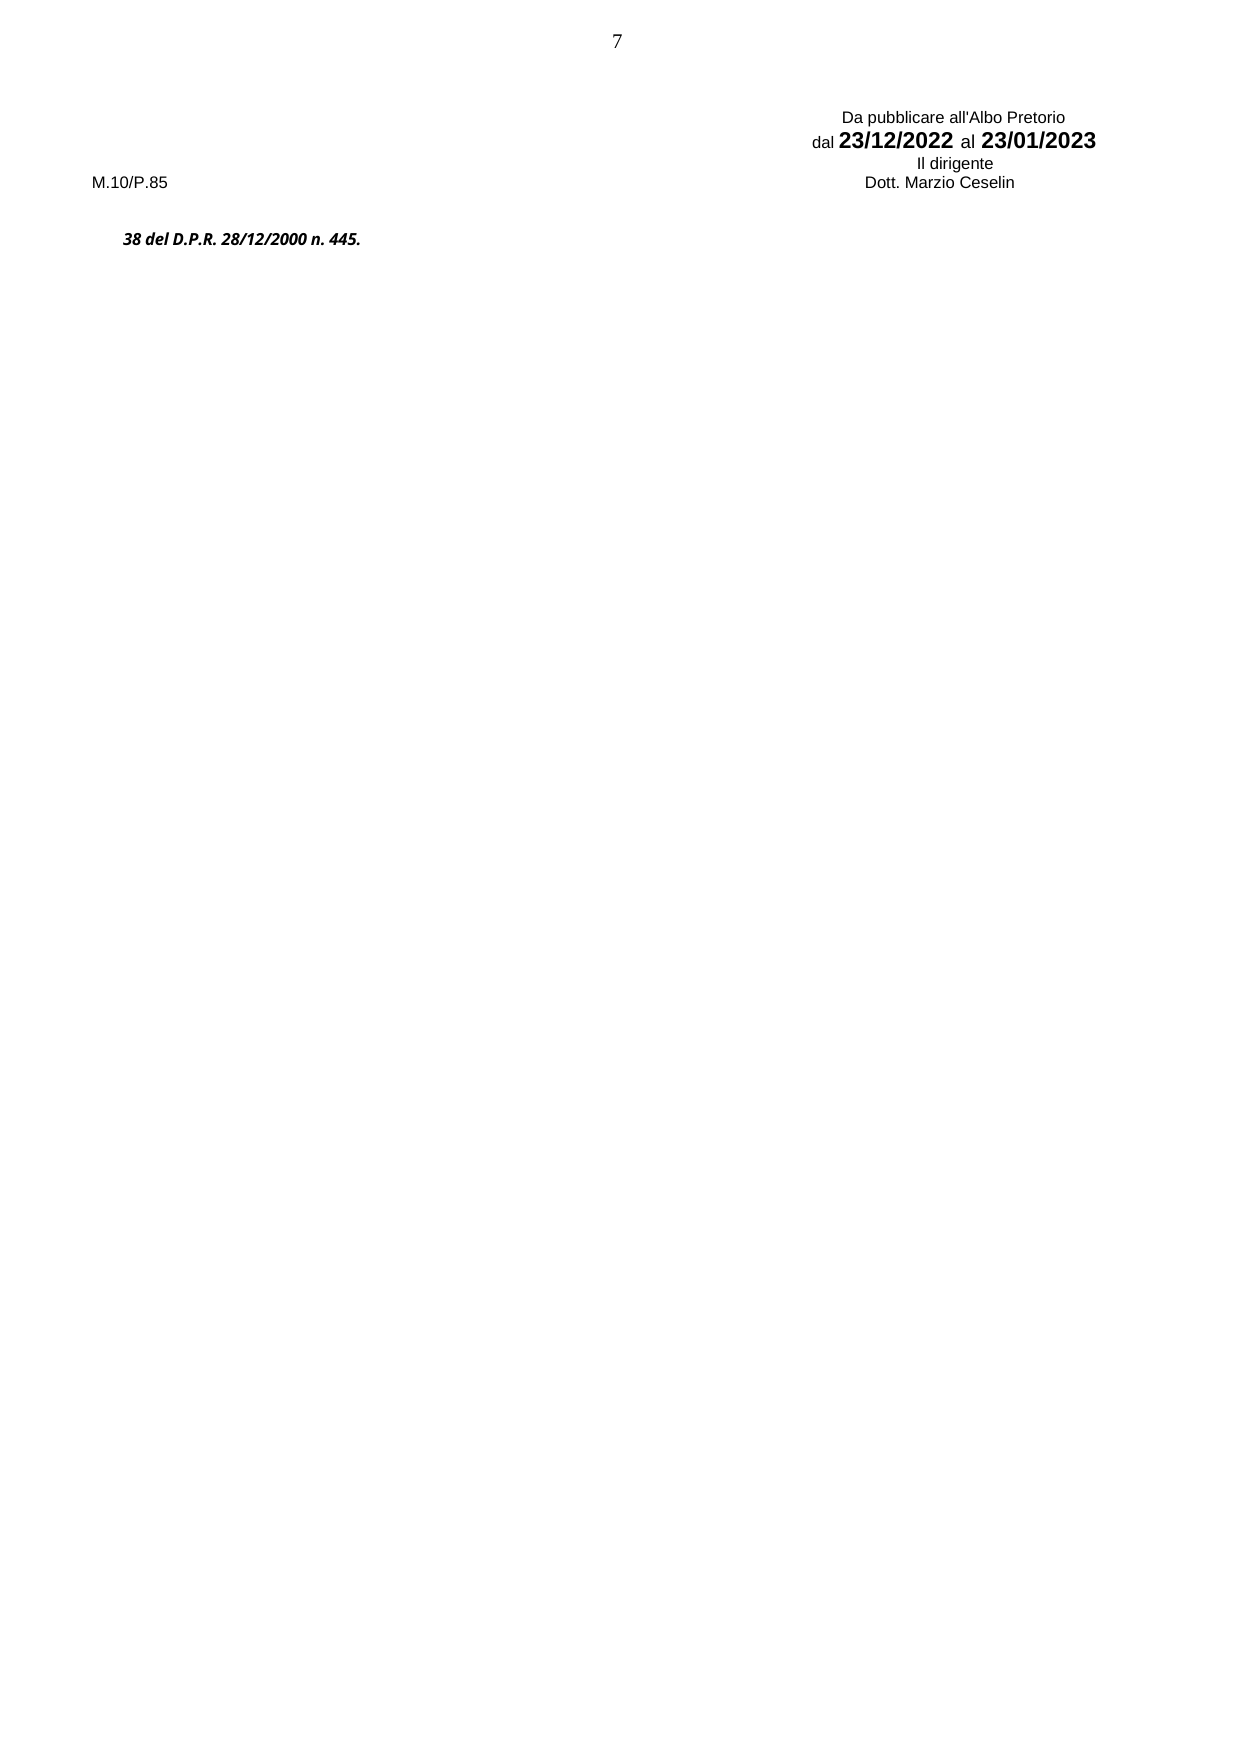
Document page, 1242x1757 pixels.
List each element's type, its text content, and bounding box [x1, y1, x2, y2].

text 38 del D.P.R. 28/12/2000 n. 445. [92, 228, 1143, 250]
